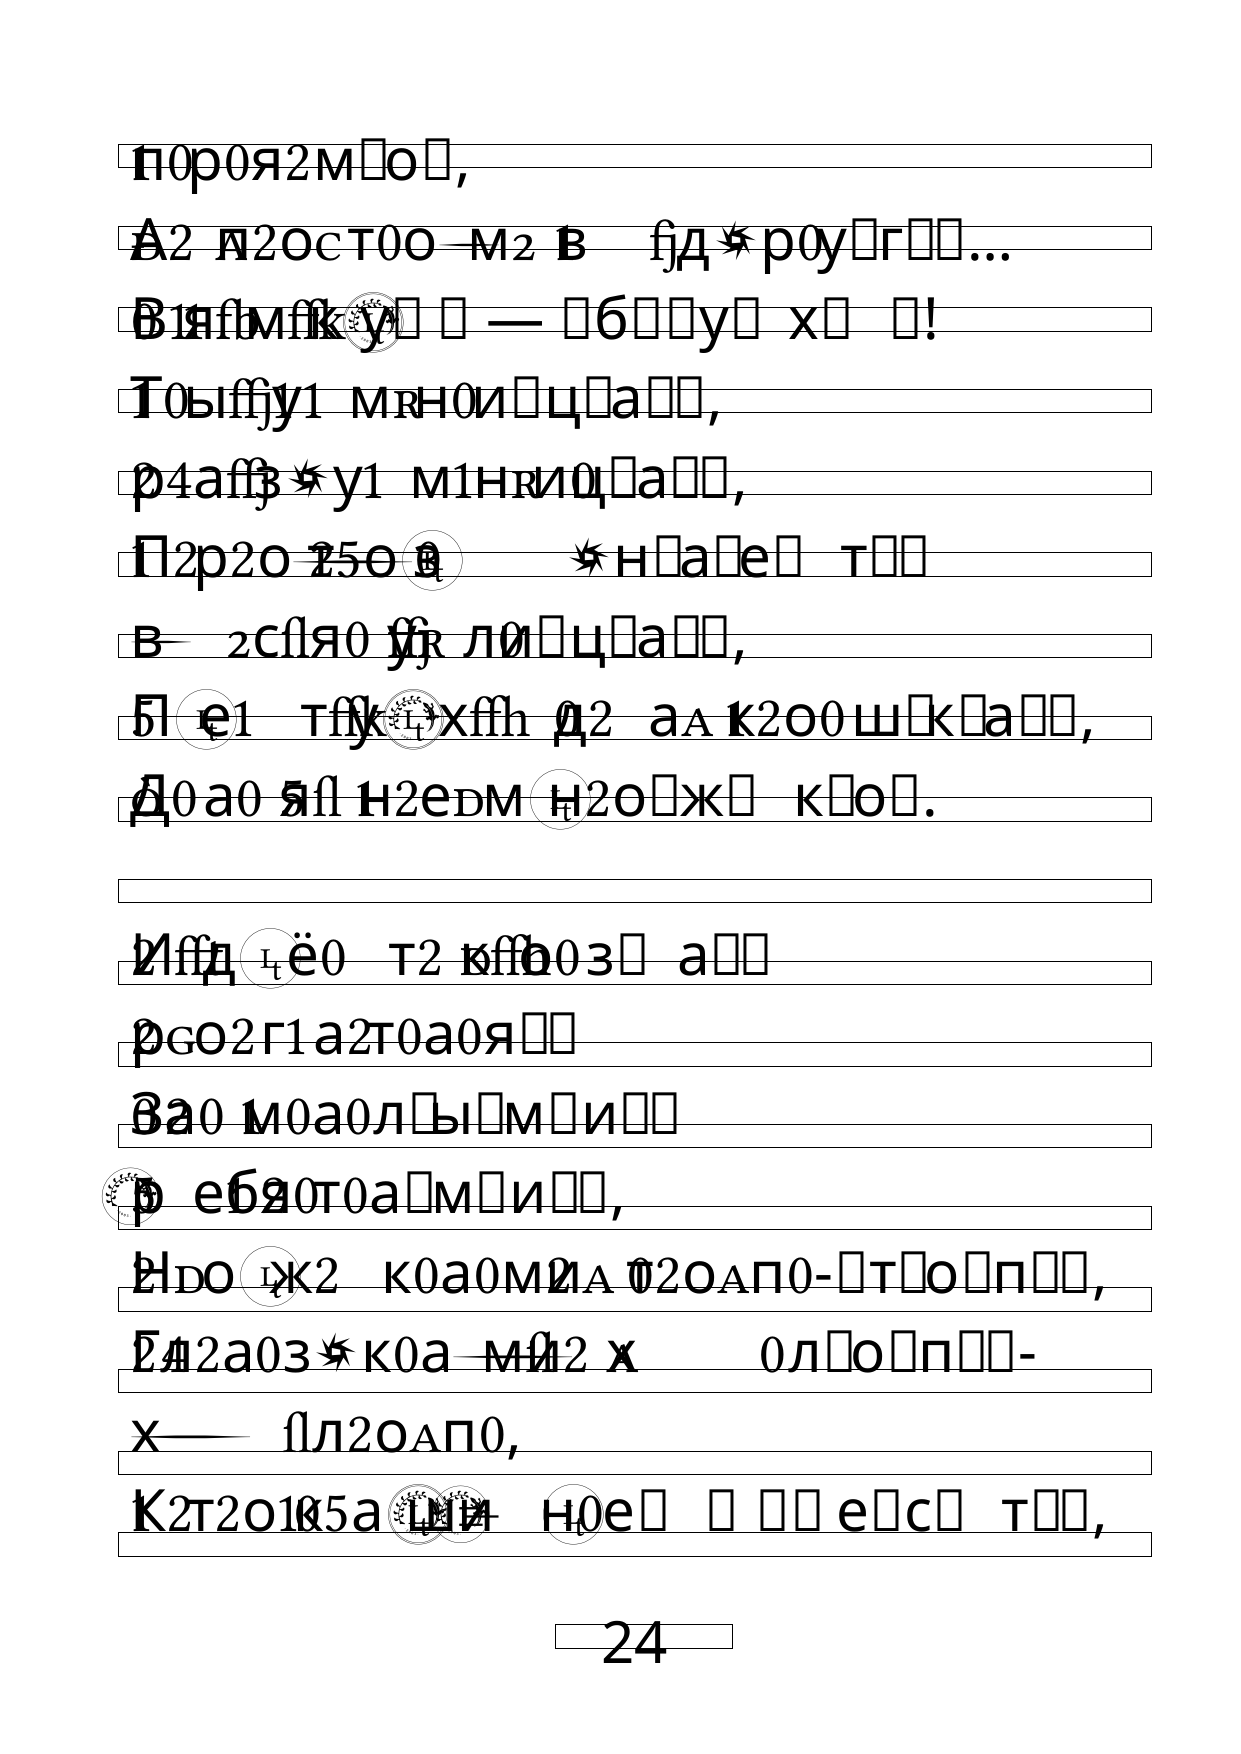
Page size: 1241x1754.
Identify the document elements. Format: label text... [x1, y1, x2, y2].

text Идёт коза рогатая [130, 1067, 1140, 1072]
text А потом вдруг… [130, 198, 1140, 226]
text За малыми ребятами, [130, 1072, 1140, 1124]
text Петух да кошка, [130, 740, 1140, 754]
text Всё прямо и прямо, [130, 168, 1140, 198]
text Ножками топ-топ, [130, 1231, 1140, 1287]
text Кто каши не ест, [130, 1475, 1140, 1532]
text Да я немножко. [130, 822, 1140, 833]
text Глазками хлоп-хлоп, [130, 1393, 1140, 1451]
text Всё прямо и прямо, [130, 118, 1140, 144]
text В ямку — бух! [130, 332, 1140, 357]
text Ты умница, разумница, [130, 413, 1140, 471]
text Идёт коза рогатая [130, 913, 1140, 961]
text Петух да кошка, [130, 674, 1140, 716]
text Про то знает вся улица, [130, 658, 1140, 674]
text Да я немножко. [130, 754, 1140, 797]
text Ты умница, разумница, [130, 357, 1140, 389]
text Ты умница, разумница, [130, 495, 1140, 516]
text За малыми ребятами, [130, 1148, 1140, 1206]
text Идёт коза рогатая [130, 985, 1140, 1042]
text А потом вдруг… [130, 250, 1140, 277]
text В ямку — бух! [130, 277, 1140, 307]
text Глазками хлоп-хлоп, [130, 1312, 1140, 1369]
text Про то знает вся улица, [130, 577, 1140, 634]
text Про то знает вся улица, [130, 516, 1140, 552]
